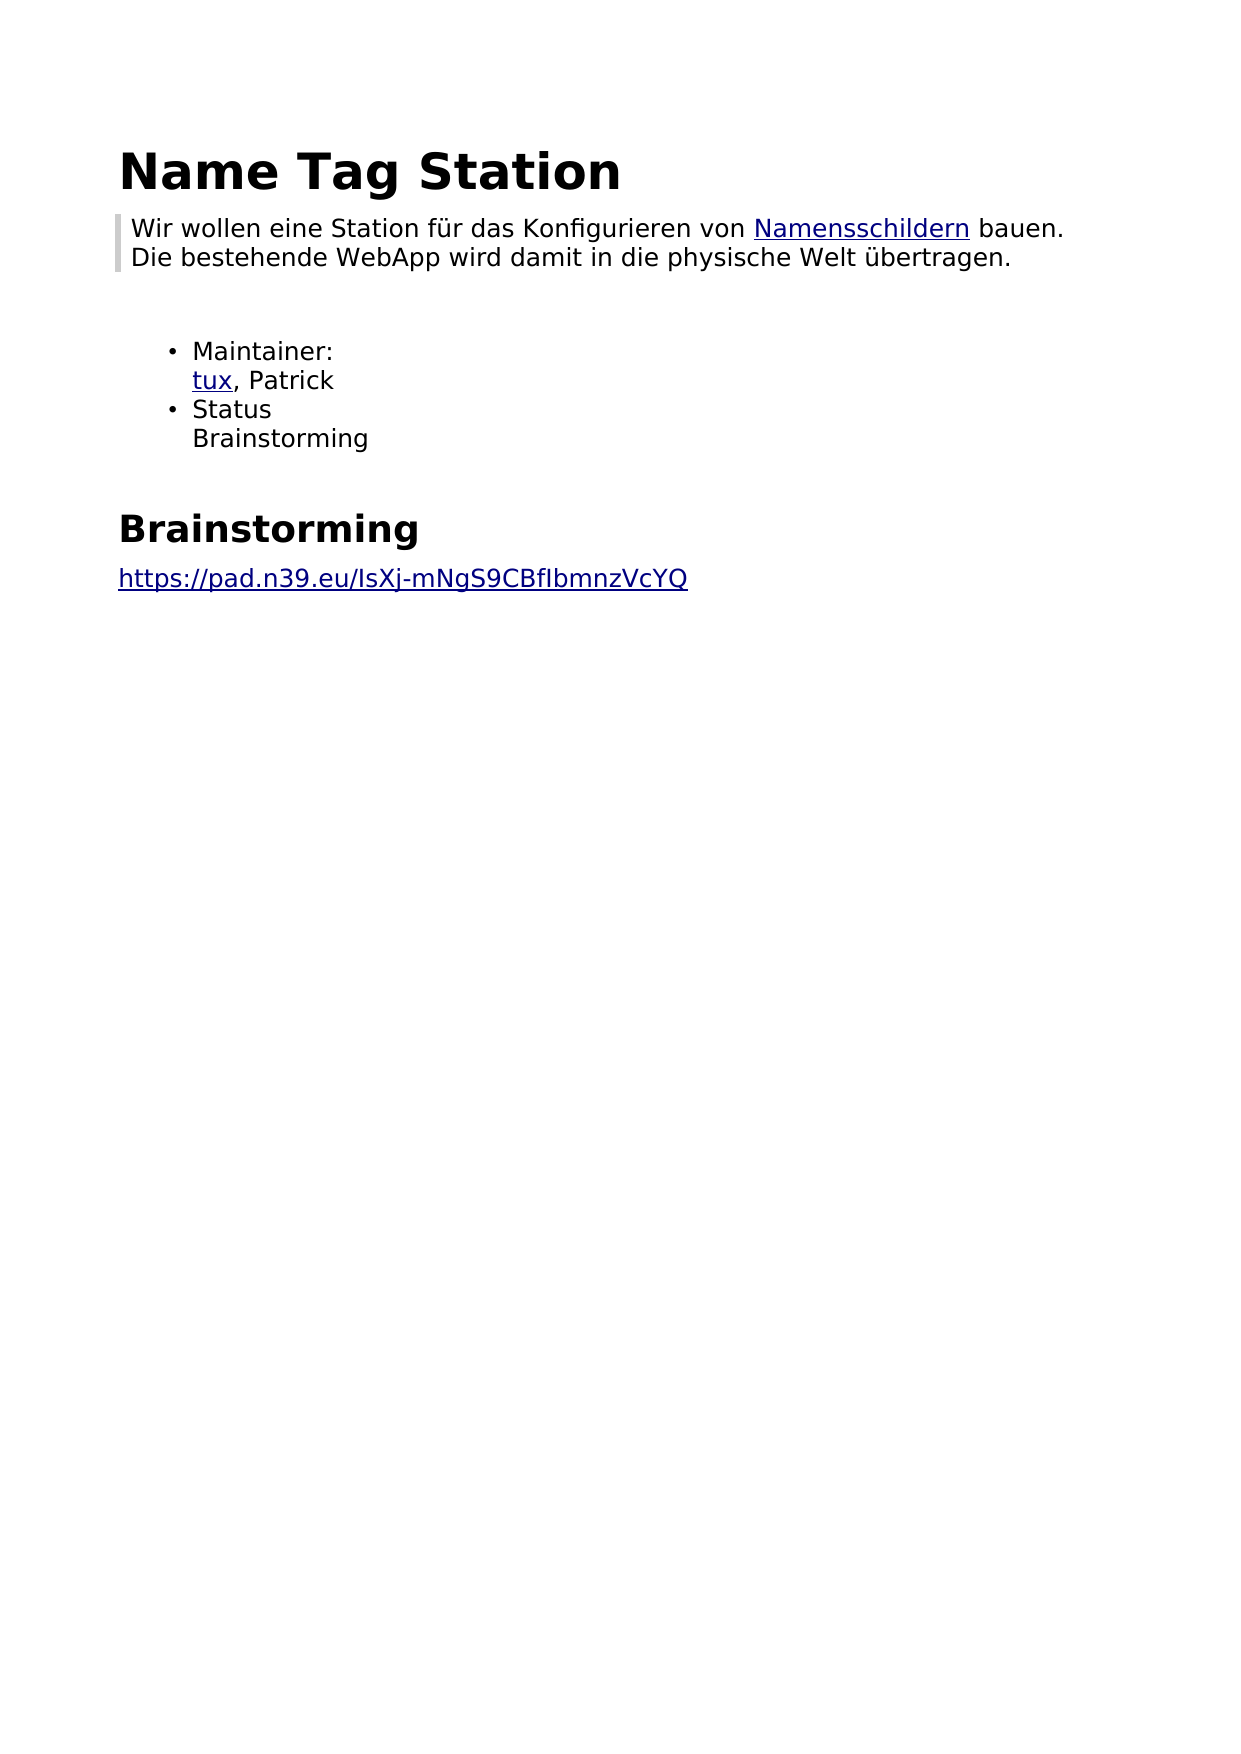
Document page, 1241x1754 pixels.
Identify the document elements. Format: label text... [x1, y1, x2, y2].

list Brainstorming [177, 424, 1122, 453]
list Maintainer: [177, 337, 1122, 366]
text https://pad.n39.eu/IsXj-mNgS9CBfIbmnzVcYQ [118, 564, 1122, 593]
list tux, Patrick [177, 366, 1122, 395]
list Status [177, 395, 1122, 424]
subtitle Name Tag Station [118, 143, 1122, 201]
subtitle Brainstorming [118, 508, 1122, 551]
table_header Wir wollen eine Station für das Konfigurieren von Namensschildern bauen. Die bestehende WebApp wird damit in die physische Welt übertragen. [121, 214, 1122, 272]
